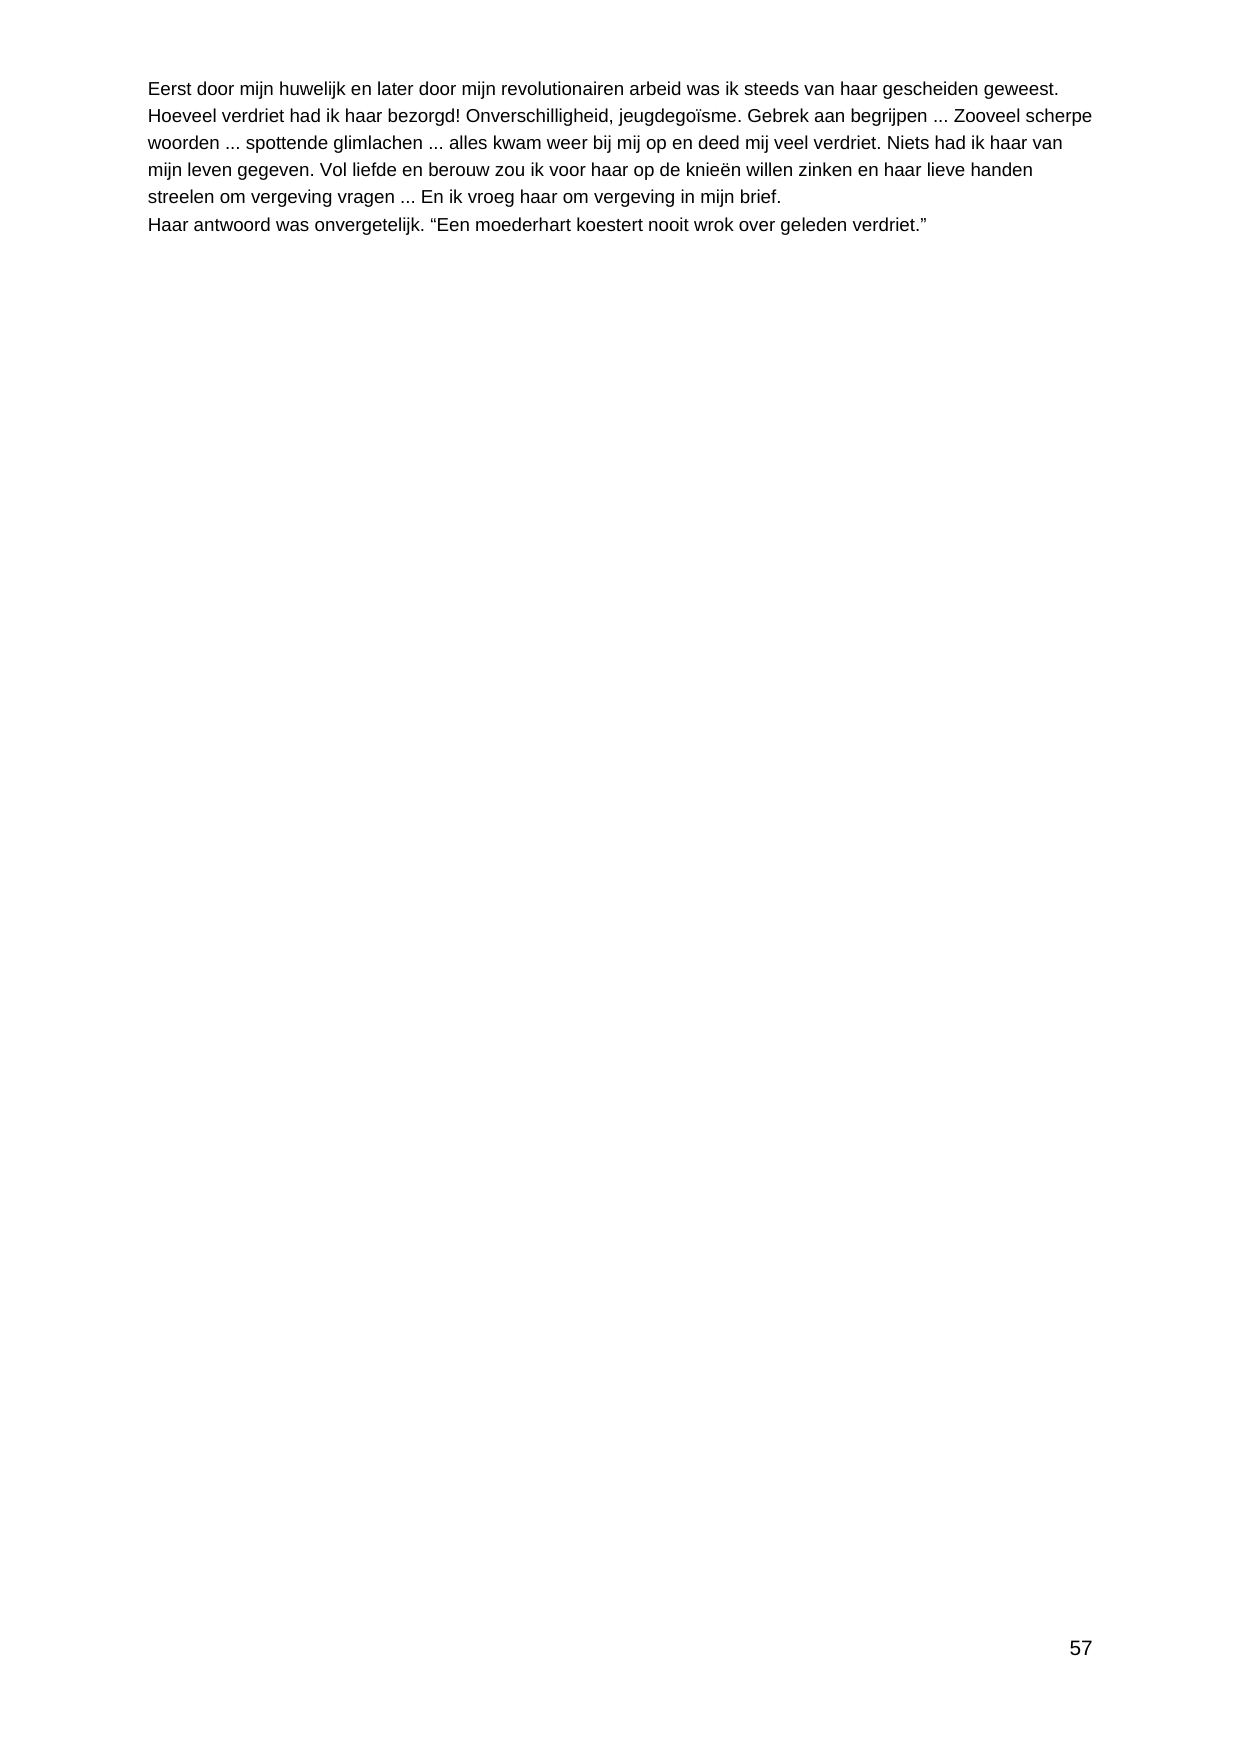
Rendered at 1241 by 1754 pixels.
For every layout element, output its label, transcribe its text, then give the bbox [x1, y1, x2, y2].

text Eerst door mijn huwelijk en later door mijn revolutionairen arbeid was ik steeds van haar gescheiden geweest. Hoeveel verdriet had ik haar bezorgd! Onverschilligheid, jeugdegoïsme. Gebrek aan begrijpen ... Zooveel scherpe woorden ... spottende glimlachen ... alles kwam weer bij mij op en deed mij veel verdriet. Niets had ik haar van mijn leven gegeven. Vol liefde en berouw zou ik voor haar op de knieën willen zinken en haar lieve handen streelen om vergeving vragen ... En ik vroeg haar om vergeving in mijn brief. [148, 74, 1093, 209]
text Haar antwoord was onvergetelijk. “Een moederhart koestert nooit wrok over geleden verdriet.” [148, 209, 1093, 236]
